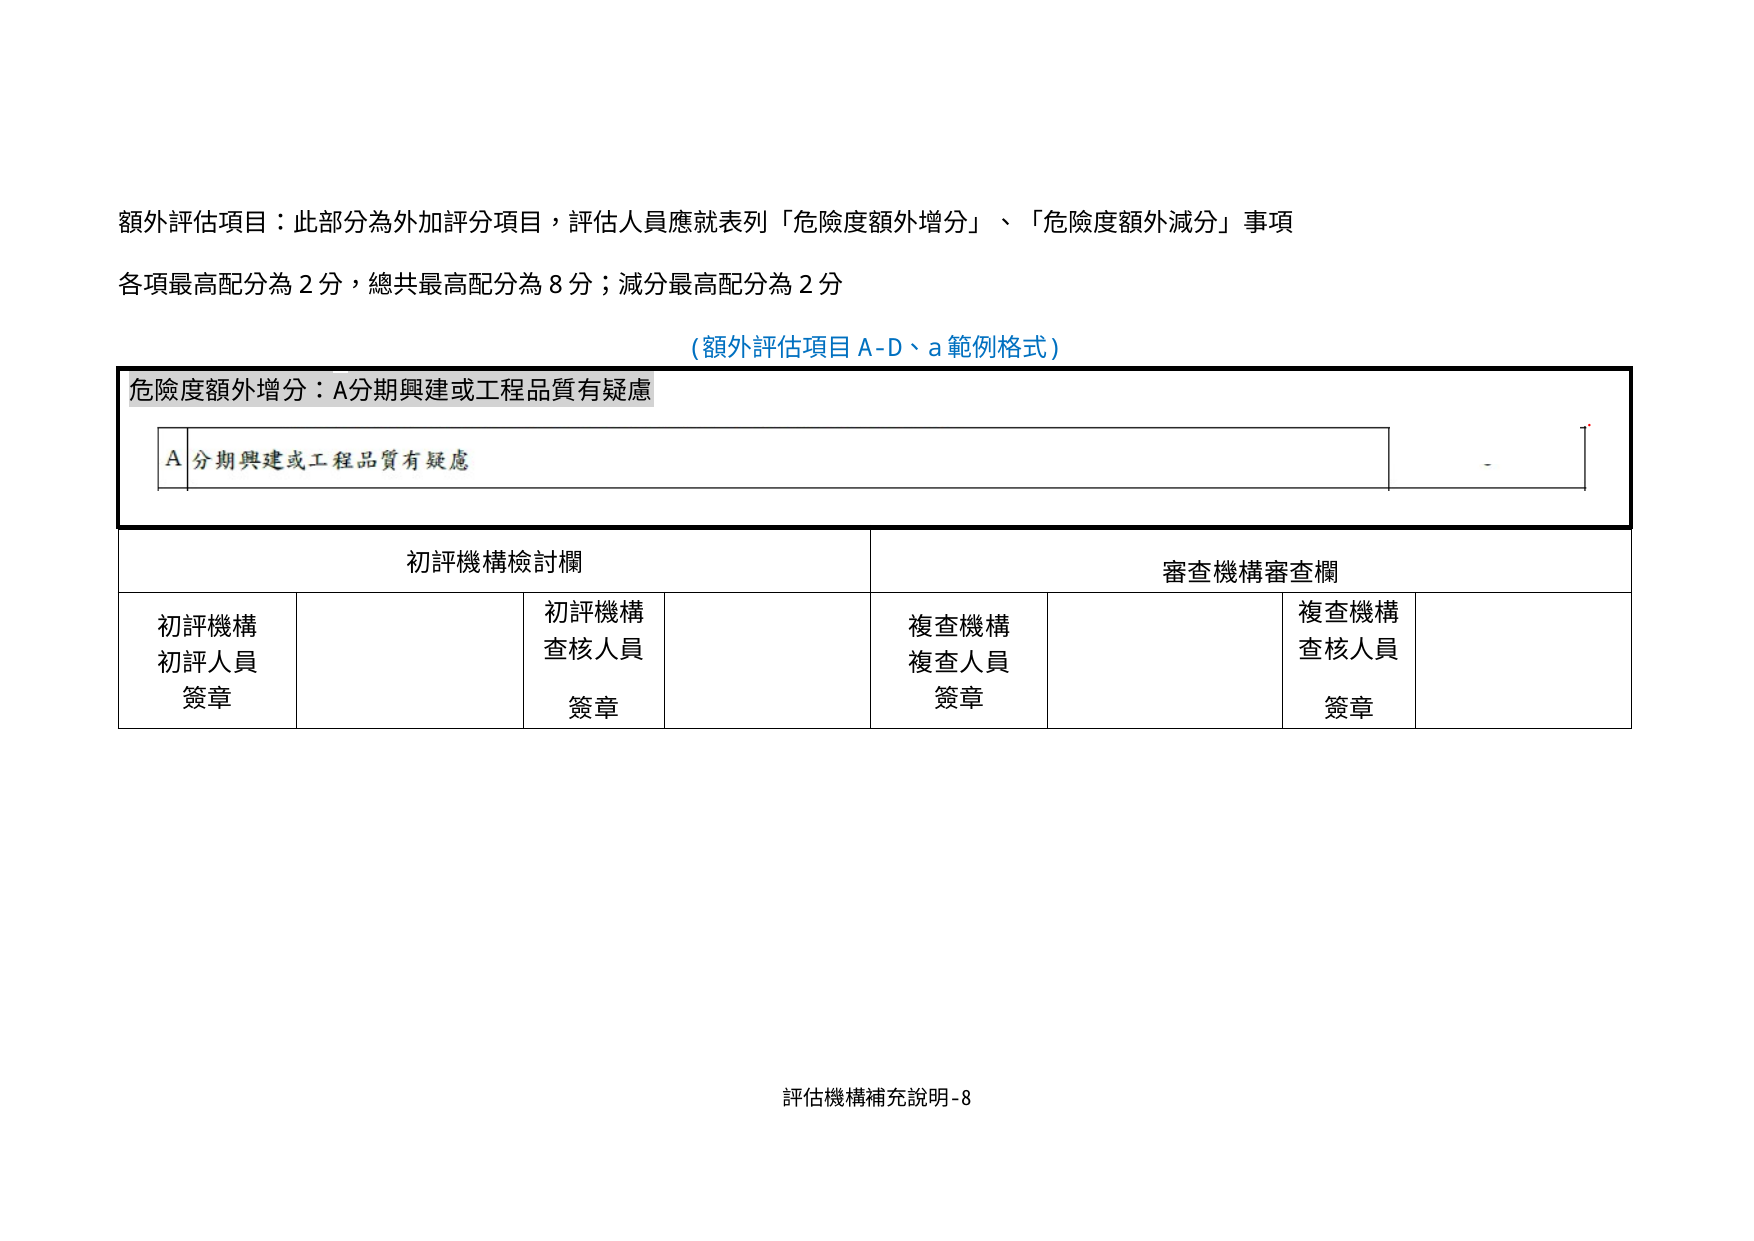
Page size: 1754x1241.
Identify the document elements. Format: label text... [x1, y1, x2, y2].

table_cell 初評機構檢討欄 [119, 530, 870, 592]
table_cell 初評機構查核人員 簽章 [524, 593, 664, 728]
table_cell [665, 593, 870, 728]
table_cell [1048, 593, 1282, 728]
text 各項最高配分為2分，總共最高配分為8分；減分最高配分為2分 [118, 241, 1636, 304]
text (額外評估項目A-D、a範例格式) [118, 304, 1636, 366]
table_cell 複查機構 查核人員 簽章 [1283, 593, 1415, 728]
table_cell [1416, 593, 1631, 728]
table_cell [297, 593, 523, 728]
table_cell 審查機構審查欄 [871, 530, 1631, 592]
text 額外評估項目：此部分為外加評分項目，評估人員應就表列「危險度額外增分」、「危險度額外減分」事項 [118, 179, 1636, 241]
table_header 危險度額外增分：A分期興建或工程品質有疑慮 . [120, 371, 1629, 525]
table_cell 初評機構 初評人員 簽章 [119, 593, 296, 728]
table_cell 複查機構 複查人員 簽章 [871, 593, 1047, 728]
